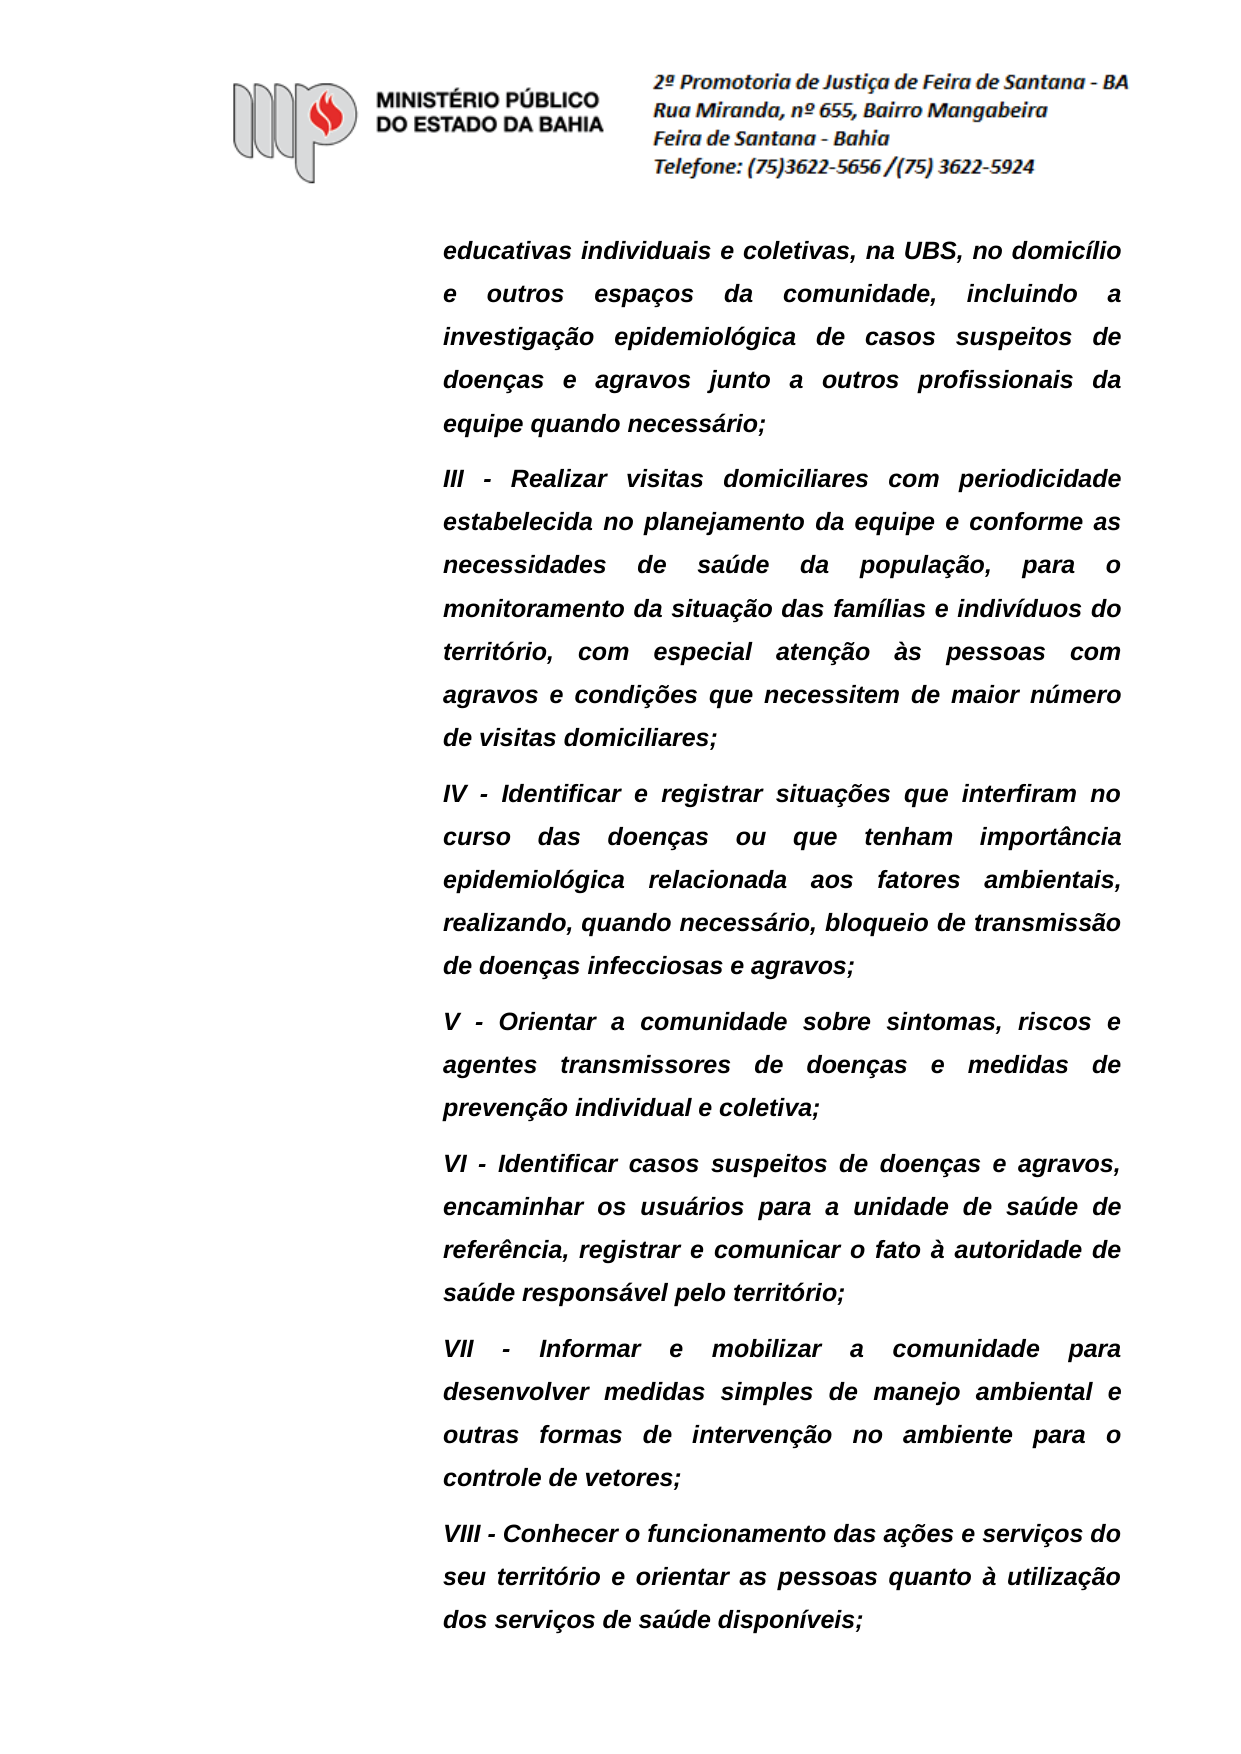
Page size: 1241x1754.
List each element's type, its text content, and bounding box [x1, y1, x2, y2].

text V - Orientar a comunidade sobre sintomas, riscos e agentes transmissores de doenças e medidas de prevenção individual e coletiva; [443, 1007, 1122, 1122]
picture [214, 61, 612, 196]
text educativas individuais e coletivas, na UBS, no domicílio e outros espaços da comunidade, incluindo a investigação epidemiológica de casos suspeitos de doenças e agravos junto a outros profissionais da equipe quando necessário; [443, 236, 1122, 437]
picture [644, 58, 1142, 199]
text VII - Informar e mobilizar a comunidade para desenvolver medidas simples de manejo ambiental e outras formas de intervenção no ambiente para o controle de vetores; [443, 1334, 1122, 1492]
text III - Realizar visitas domiciliares com periodicidade estabelecida no planejamento da equipe e conforme as necessidades de saúde da população, para o monitoramento da situação das famílias e indivíduos do território, com especial atenção às pessoas com agravos e condições que necessitem de maior número de visitas domiciliares; [443, 464, 1122, 752]
text VIII - Conhecer o funcionamento das ações e serviços do seu território e orientar as pessoas quanto à utilização dos serviços de saúde disponíveis; [443, 1519, 1122, 1634]
text VI - Identificar casos suspeitos de doenças e agravos, encaminhar os usuários para a unidade de saúde de referência, registrar e comunicar o fato à autoridade de saúde responsável pelo território; [443, 1149, 1122, 1307]
text IV - Identificar e registrar situações que interfiram no curso das doenças ou que tenham importância epidemiológica relacionada aos fatores ambientais, realizando, quando necessário, bloqueio de transmissão de doenças infecciosas e agravos; [443, 779, 1122, 980]
